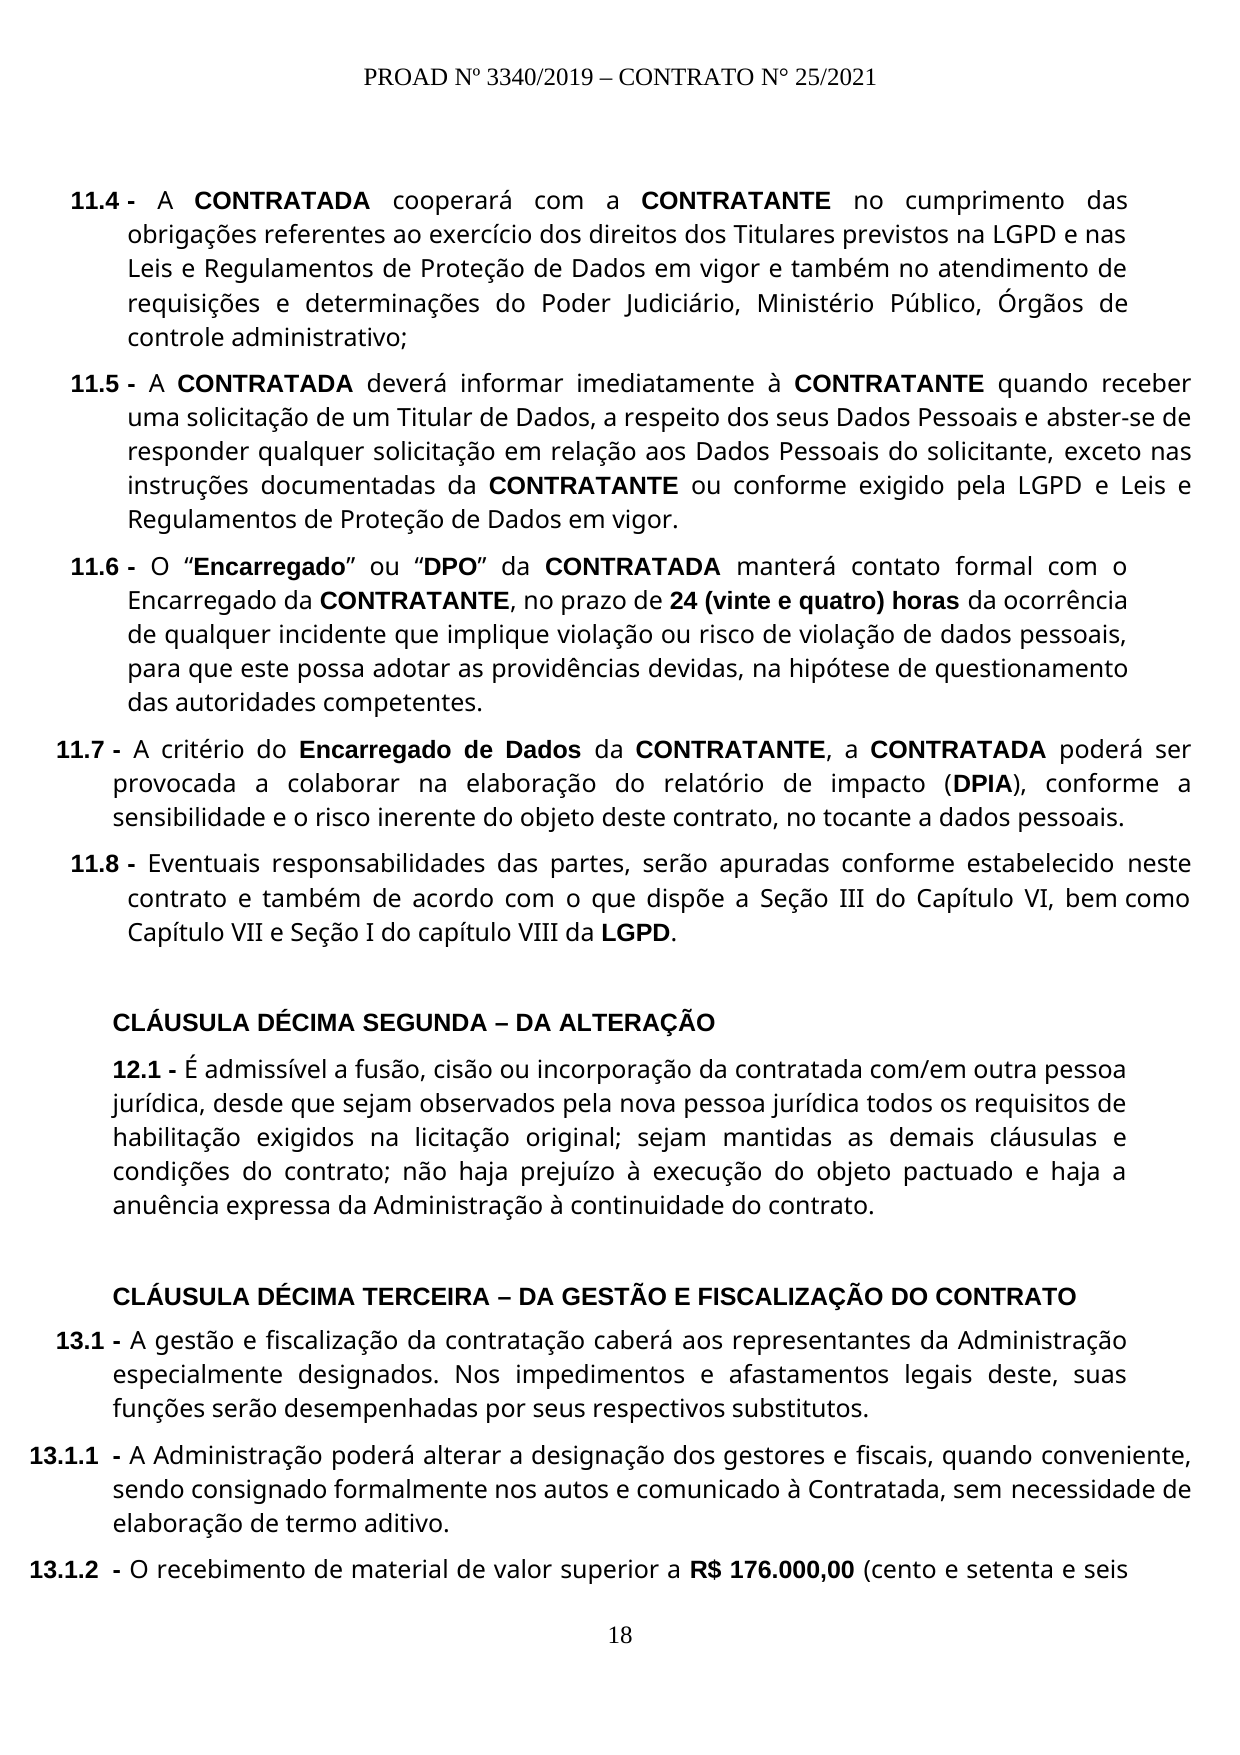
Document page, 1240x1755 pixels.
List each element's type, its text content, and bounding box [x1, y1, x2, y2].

list - A gestão e fiscalização da contratação caberá aos representantes da Administração especialmente designados. Nos impedimentos e afastamentos legais deste, suas funções serão desempenhadas por seus respectivos substitutos. [98, 1323, 1128, 1425]
list - A CONTRATADA deverá informar imediatamente à CONTRATANTE quando receber uma solicitação de um Titular de Dados, a respeito dos seus Dados Pessoais e abster-se de responder qualquer solicitação em relação aos Dados Pessoais do solicitante, exceto nas instruções documentadas da CONTRATANTE ou conforme exigido pela LGPD e Leis e Regulamentos de Proteção de Dados em vigor. [112, 366, 1192, 536]
list - A CONTRATADA cooperará com a CONTRATANTE no cumprimento das obrigações referentes ao exercício dos direitos dos Titulares previstos na LGPD e nas Leis e Regulamentos de Proteção de Dados em vigor e também no atendimento de requisições e determinações do Poder Judiciário, Ministério Público, Órgãos de controle administrativo; [112, 183, 1128, 353]
list - Eventuais responsabilidades das partes, serão apuradas conforme estabelecido neste contrato e também de acordo com o que dispõe a Seção III do Capítulo VI, bem como Capítulo VII e Seção I do capítulo VIII da LGPD. [112, 846, 1192, 948]
subtitle CLÁUSULA DÉCIMA TERCEIRA – DA GESTÃO E FISCALIZAÇÃO DO CONTRATO [112, 1281, 1192, 1310]
list - O recebimento de material de valor superior a R$ 176.000,00 (cento e setenta e seis [98, 1552, 1128, 1586]
list - O “Encarregado” ou “DPO” da CONTRATADA manterá contato formal com o Encarregado da CONTRATANTE, no prazo de 24 (vinte e quatro) horas da ocorrência de qualquer incidente que implique violação ou risco de violação de dados pessoais, para que este possa adotar as providências devidas, na hipótese de questionamento das autoridades competentes. [112, 549, 1128, 719]
list - A critério do Encarregado de Dados da CONTRATANTE, a CONTRATADA poderá ser provocada a colaborar na elaboração do relatório de impacto (DPIA), conforme a sensibilidade e o risco inerente do objeto deste contrato, no tocante a dados pessoais. [98, 731, 1192, 834]
text 12.1 - É admissível a fusão, cisão ou incorporação da contratada com/em outra pessoa jurídica, desde que sejam observados pela nova pessoa jurídica todos os requisitos de habilitação exigidos na licitação original; sejam mantidas as demais cláusulas e condições do contrato; não haja prejuízo à execução do objeto pactuado e haja a anuência expressa da Administração à continuidade do contrato. [112, 1051, 1128, 1222]
subtitle CLÁUSULA DÉCIMA SEGUNDA – DA ALTERAÇÃO [112, 1008, 1192, 1037]
list - A Administração poderá alterar a designação dos gestores e fiscais, quando conveniente, sendo consignado formalmente nos autos e comunicado à Contratada, sem necessidade de elaboração de termo aditivo. [98, 1437, 1192, 1539]
